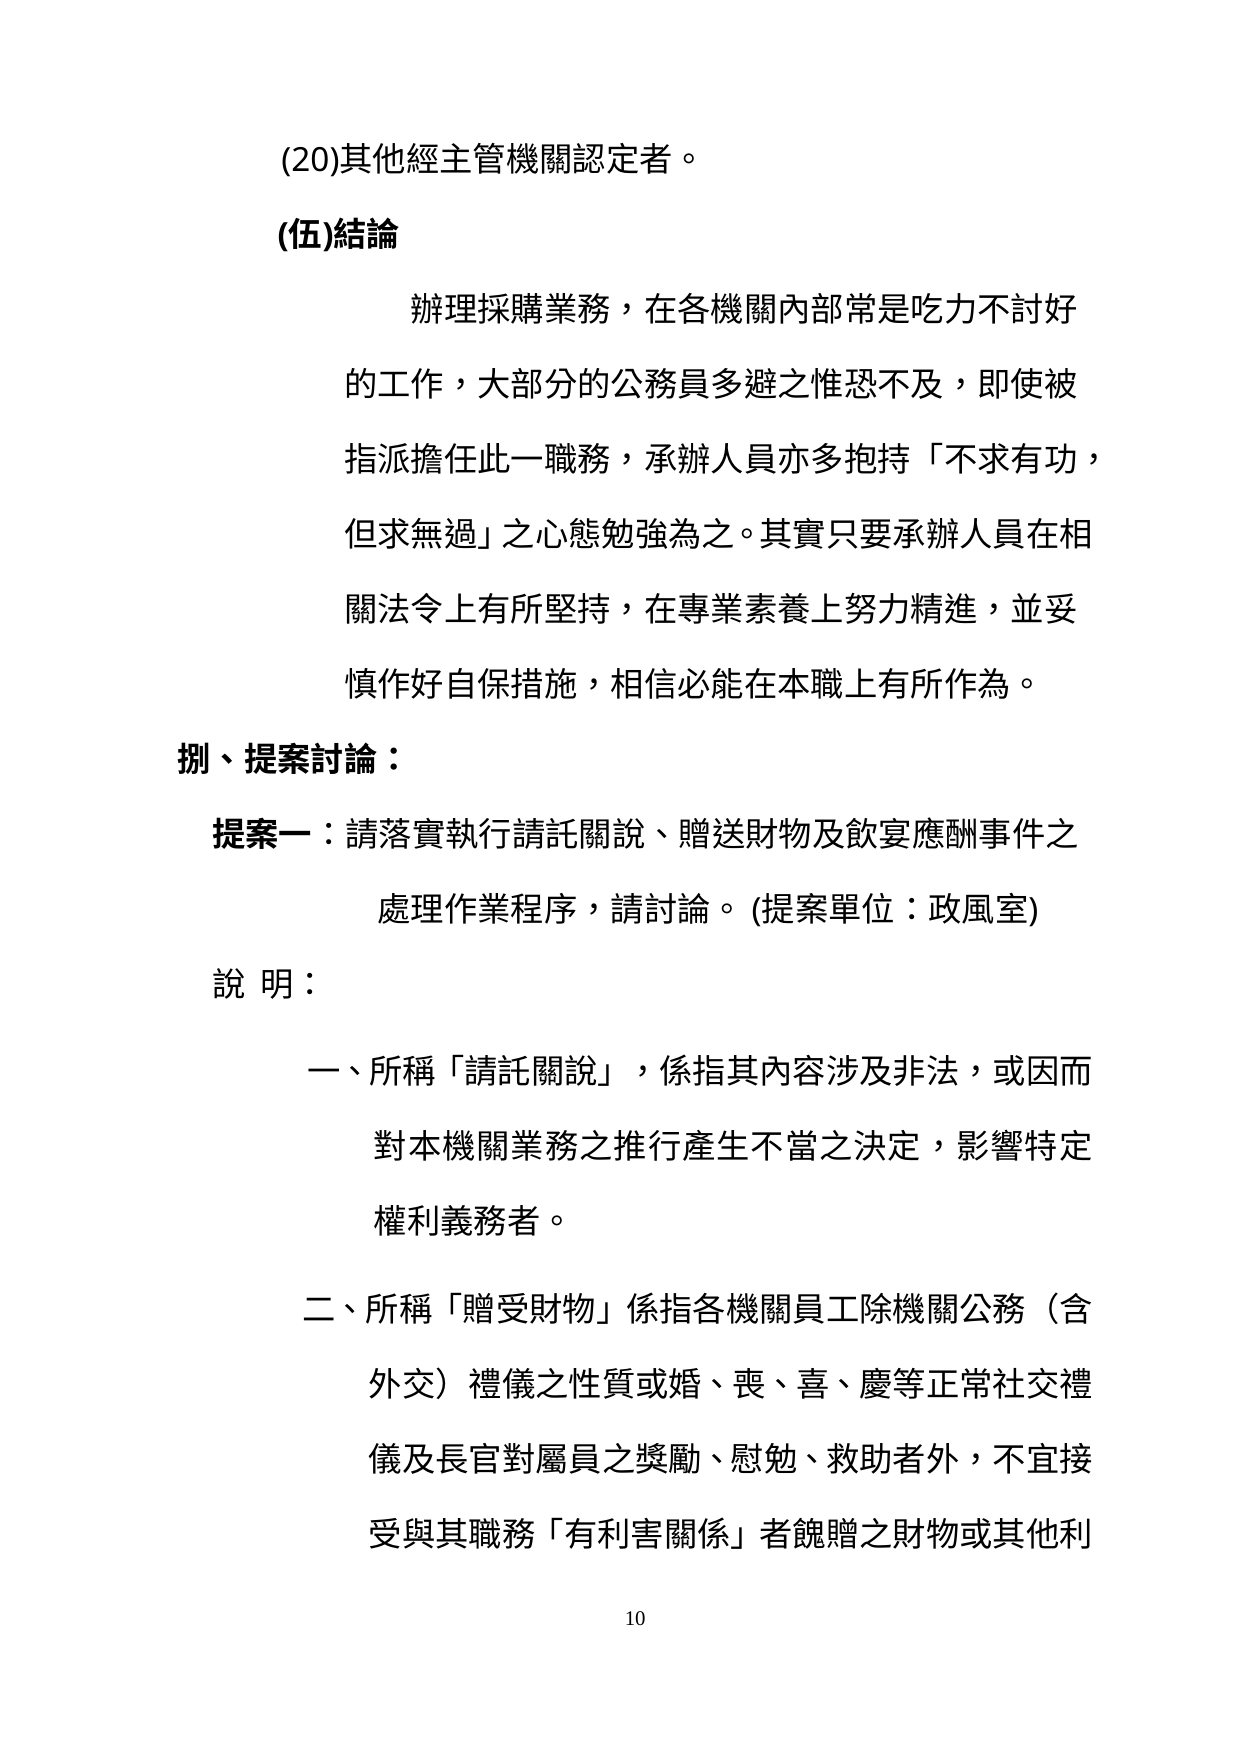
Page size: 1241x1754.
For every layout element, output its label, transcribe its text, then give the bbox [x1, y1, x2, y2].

text 捌、提案討論： [177, 719, 1092, 794]
text 一、所稱「請託關說」，係指其內容涉及非法，或因而對本機關業務之推行產生不當之決定，影響特定權利義務者。 [307, 1032, 1092, 1257]
text 辦理採購業務，在各機關內部常是吃力不討好的工作，大部分的公務員多避之惟恐不及，即使被指派擔任此一職務，承辦人員亦多抱持「不求有功，但求無過」之心態勉強為之。其實只要承辦人員在相關法令上有所堅持，在專業素養上努力精進，並妥慎作好自保措施，相信必能在本職上有所作為。 [344, 269, 1092, 719]
text (伍)結論 [177, 194, 1092, 269]
text (20)其他經主管機關認定者。 [177, 119, 1092, 194]
text 二、所稱「贈受財物」係指各機關員工除機關公務（含外交）禮儀之性質或婚、喪、喜、慶等正常社交禮儀及長官對屬員之獎勵、慰勉、救助者外，不宜接受與其職務「有利害關係」者餽贈之財物或其他利 [302, 1269, 1092, 1569]
text 提案一：請落實執行請託關說、贈送財物及飲宴應酬事件之處理作業程序，請討論。 (提案單位：政風室) [177, 794, 1092, 944]
text 說 明： [177, 944, 1092, 1019]
